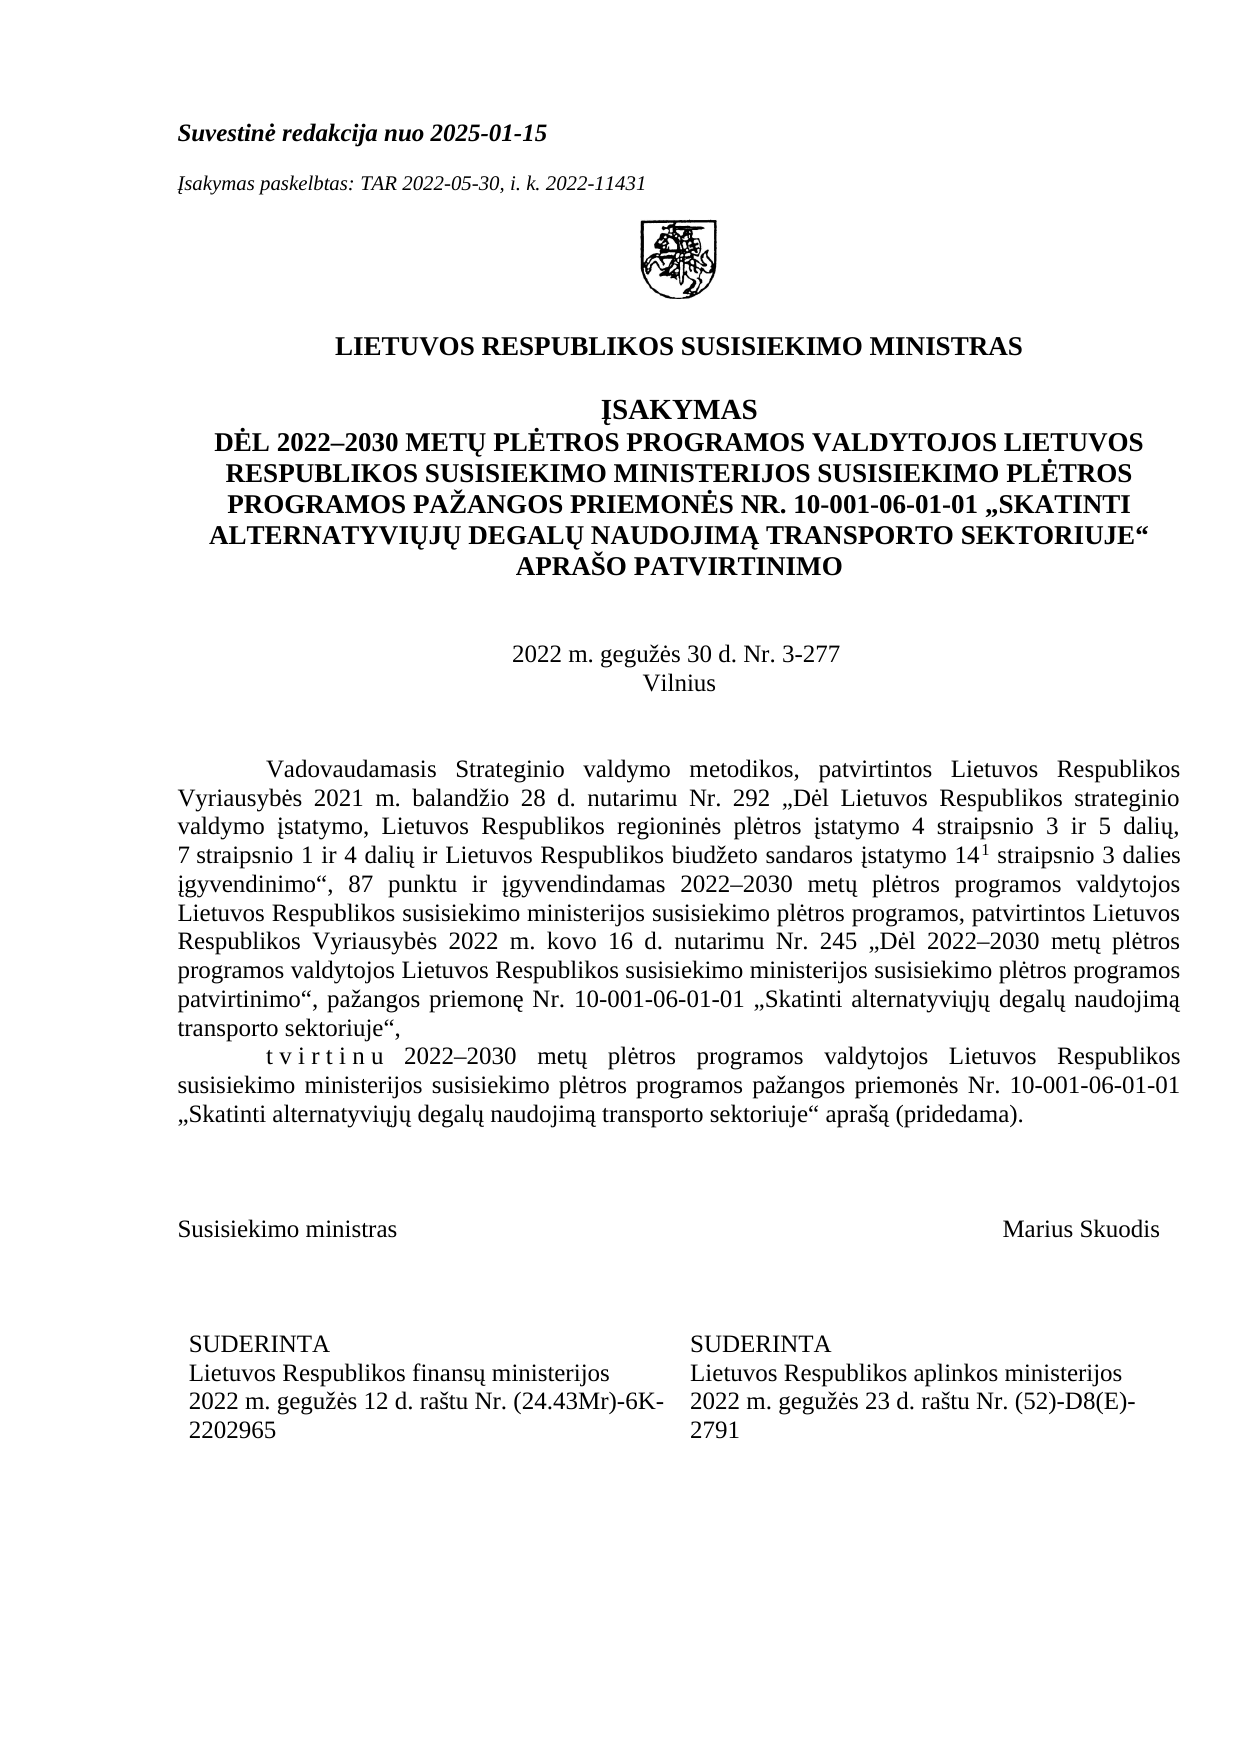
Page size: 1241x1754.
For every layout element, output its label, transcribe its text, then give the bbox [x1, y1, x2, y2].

text 2022 m. gegužės 30 d. Nr. 3-277 [177, 639, 1181, 668]
text Vilnius [177, 668, 1181, 696]
text LIETUVOS RESPUBLIKOS SUSISIEKIMO MINISTRAS [177, 330, 1181, 361]
text Įsakymas paskelbtas: TAR 2022-05-30, i. k. 2022-11431 [177, 171, 1181, 195]
text ĮSAKYMAS [177, 392, 1181, 426]
table_header SUDERINTA Lietuvos Respublikos finansų ministerijos 2022 m. gegužės 12 d. raštu Nr. (24.43Mr)-6K-2202965 [177, 1329, 679, 1444]
text Susisiekimo ministras Marius Skuodis [177, 1214, 1181, 1243]
text t v i r t i n u 2022–2030 metų plėtros programos valdytojos Lietuvos Respublikos susisiekimo ministerijos susisiekimo plėtros programos pažangos priemonės Nr. 10-001-06-01-01 „Skatinti alternatyviųjų degalų naudojimą transporto sektoriuje“ aprašą (pridedama). [177, 1041, 1181, 1128]
table_header SUDERINTA Lietuvos Respublikos aplinkos ministerijos 2022 m. gegužės 23 d. raštu Nr. (52)-D8(E)-2791 [679, 1329, 1180, 1444]
text DĖL 2022–2030 METŲ PLĖTROS PROGRAMOS VALDYTOJOS LIETUVOS RESPUBLIKOS SUSISIEKIMO MINISTERIJOS SUSISIEKIMO PLĖTROS PROGRAMOS PAŽANGOS PRIEMONĖS NR. 10-001-06-01-01 „SKATINTI ALTERNATYVIŲJŲ DEGALŲ NAUDOJIMĄ TRANSPORTO SEKTORIUJE“ APRAŠO PATVIRTINIMO [177, 426, 1181, 581]
text Suvestinė redakcija nuo 2025-01-15 [177, 118, 1181, 147]
text Vadovaudamasis Strateginio valdymo metodikos, patvirtintos Lietuvos Respublikos Vyriausybės 2021 m. balandžio 28 d. nutarimu Nr. 292 „Dėl Lietuvos Respublikos strateginio valdymo įstatymo, Lietuvos Respublikos regioninės plėtros įstatymo 4 straipsnio 3 ir 5 dalių, 7 straipsnio 1 ir 4 dalių ir Lietuvos Respublikos biudžeto sandaros įstatymo 141 straipsnio 3 dalies įgyvendinimo“, 87 punktu ir įgyvendindamas 2022–2030 metų plėtros programos valdytojos Lietuvos Respublikos susisiekimo ministerijos susisiekimo plėtros programos, patvirtintos Lietuvos Respublikos Vyriausybės 2022 m. kovo 16 d. nutarimu Nr. 245 „Dėl 2022–2030 metų plėtros programos valdytojos Lietuvos Respublikos susisiekimo ministerijos susisiekimo plėtros programos patvirtinimo“, pažangos priemonę Nr. 10-001-06-01-01 „Skatinti alternatyviųjų degalų naudojimą transporto sektoriuje“, [177, 754, 1181, 1041]
